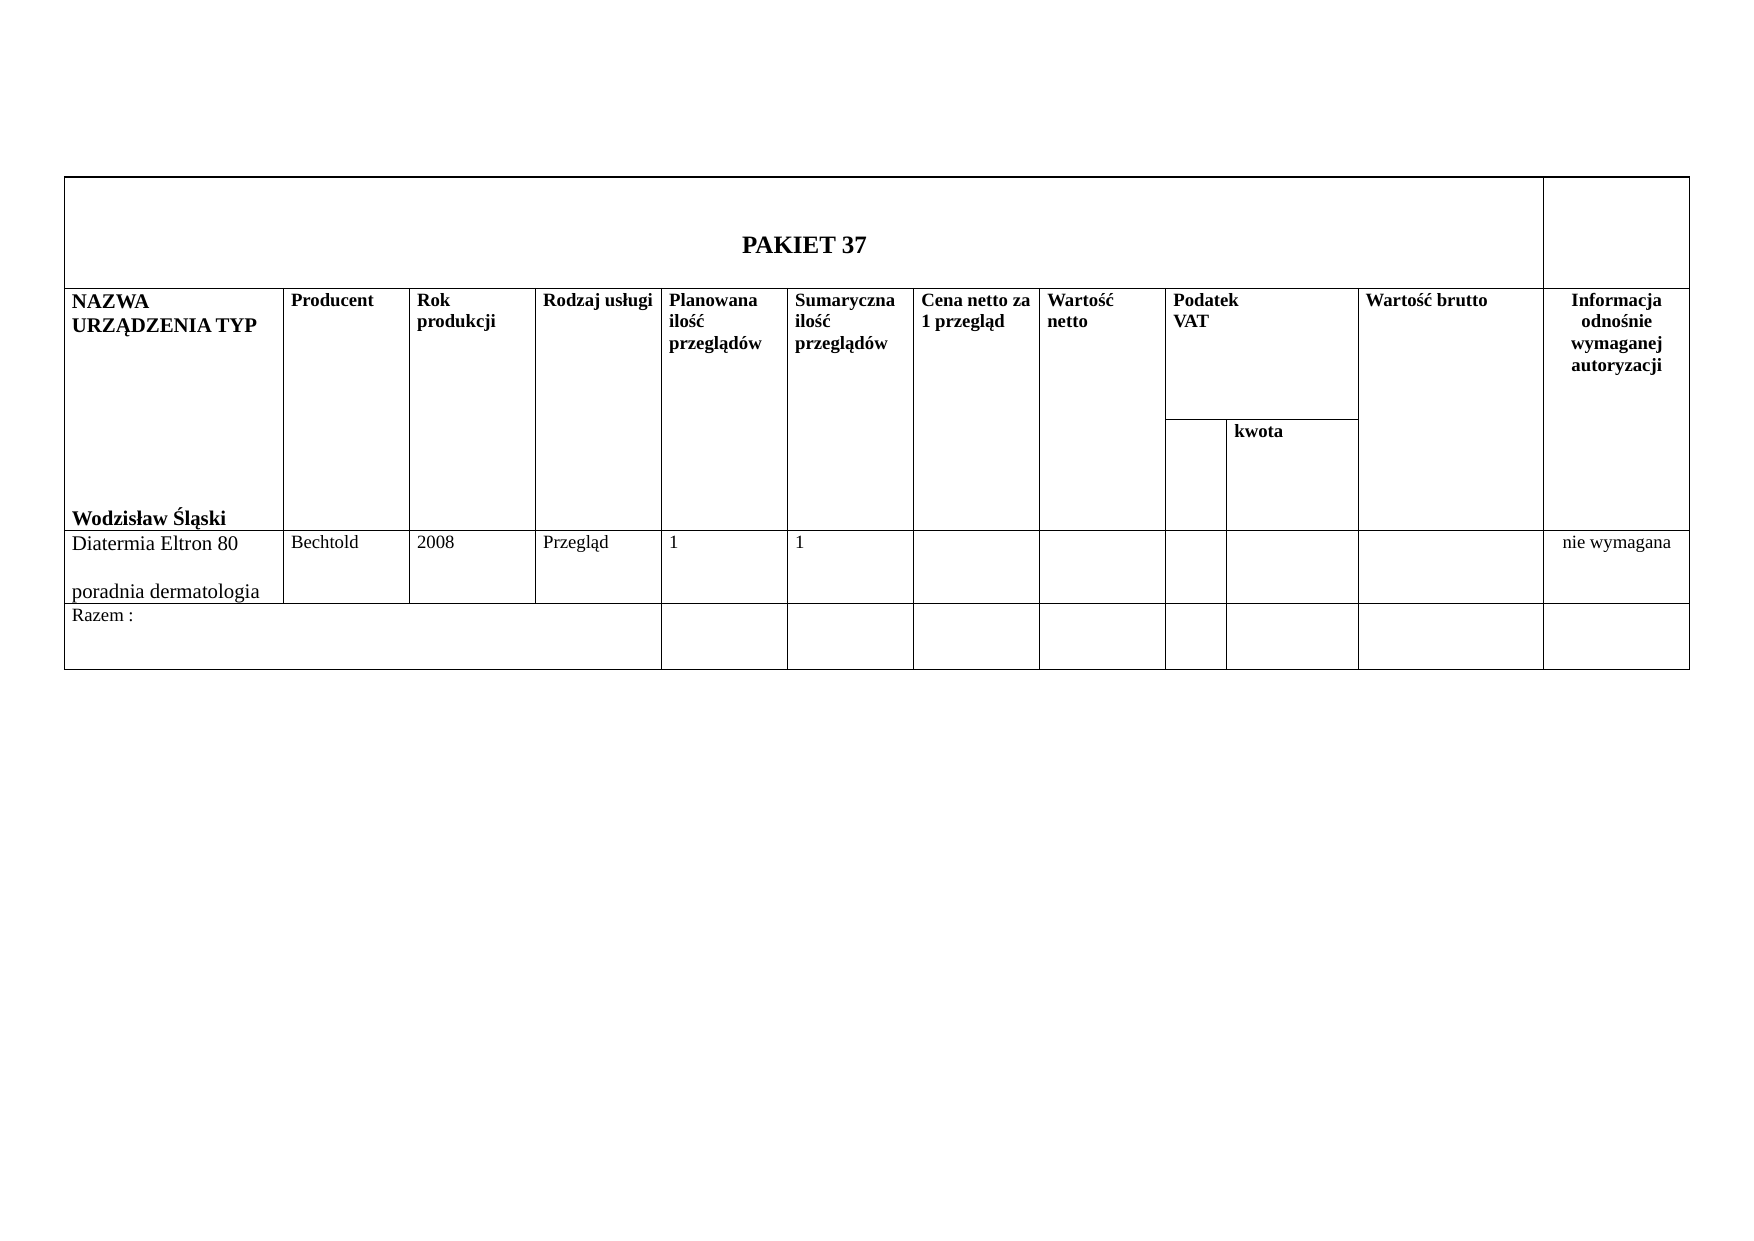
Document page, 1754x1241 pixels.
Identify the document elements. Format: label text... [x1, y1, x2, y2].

table_cell Cena netto za 1 przegląd [914, 289, 1039, 529]
table_cell [1544, 604, 1689, 668]
table_cell Producent [284, 289, 409, 529]
table_cell [1359, 604, 1543, 668]
table_cell [1040, 531, 1165, 603]
table_cell Planowana ilość przeglądów [662, 289, 787, 529]
table_cell Wartość brutto [1359, 289, 1543, 529]
table_cell [1040, 604, 1165, 668]
table_cell kwota [1227, 420, 1358, 529]
table_header [1544, 178, 1689, 288]
table_cell NAZWA URZĄDZENIA TYP Wodzisław Śląski [65, 289, 283, 529]
table_cell  [1166, 420, 1226, 529]
table_cell nie wymagana [1544, 531, 1689, 603]
table_cell 1 [788, 531, 913, 603]
table_cell Podatek VAT [1166, 289, 1358, 419]
table_cell Diatermia Eltron 80 poradnia dermatologia [65, 531, 283, 603]
table_cell Bechtold [284, 531, 409, 603]
table_cell Informacja odnośnie wymaganej autoryzacji [1544, 289, 1689, 529]
table_cell Razem : [65, 604, 661, 668]
table_cell [914, 531, 1039, 603]
table_cell [1359, 531, 1543, 603]
table_cell [1166, 604, 1226, 668]
table_cell Rok produkcji [410, 289, 535, 529]
table_cell Przegląd [536, 531, 661, 603]
table_cell [1227, 604, 1358, 668]
table_cell 1 [662, 531, 787, 603]
table_cell Wartość netto [1040, 289, 1165, 529]
table_header PAKIET 37 [65, 178, 1543, 288]
table_cell [662, 604, 787, 668]
table_cell Sumaryczna ilość przeglądów [788, 289, 913, 529]
table_cell [914, 604, 1039, 668]
table_cell [1166, 531, 1226, 603]
table_cell 2008 [410, 531, 535, 603]
table_cell Rodzaj usługi [536, 289, 661, 529]
table_cell [788, 604, 913, 668]
table_cell [1227, 531, 1358, 603]
